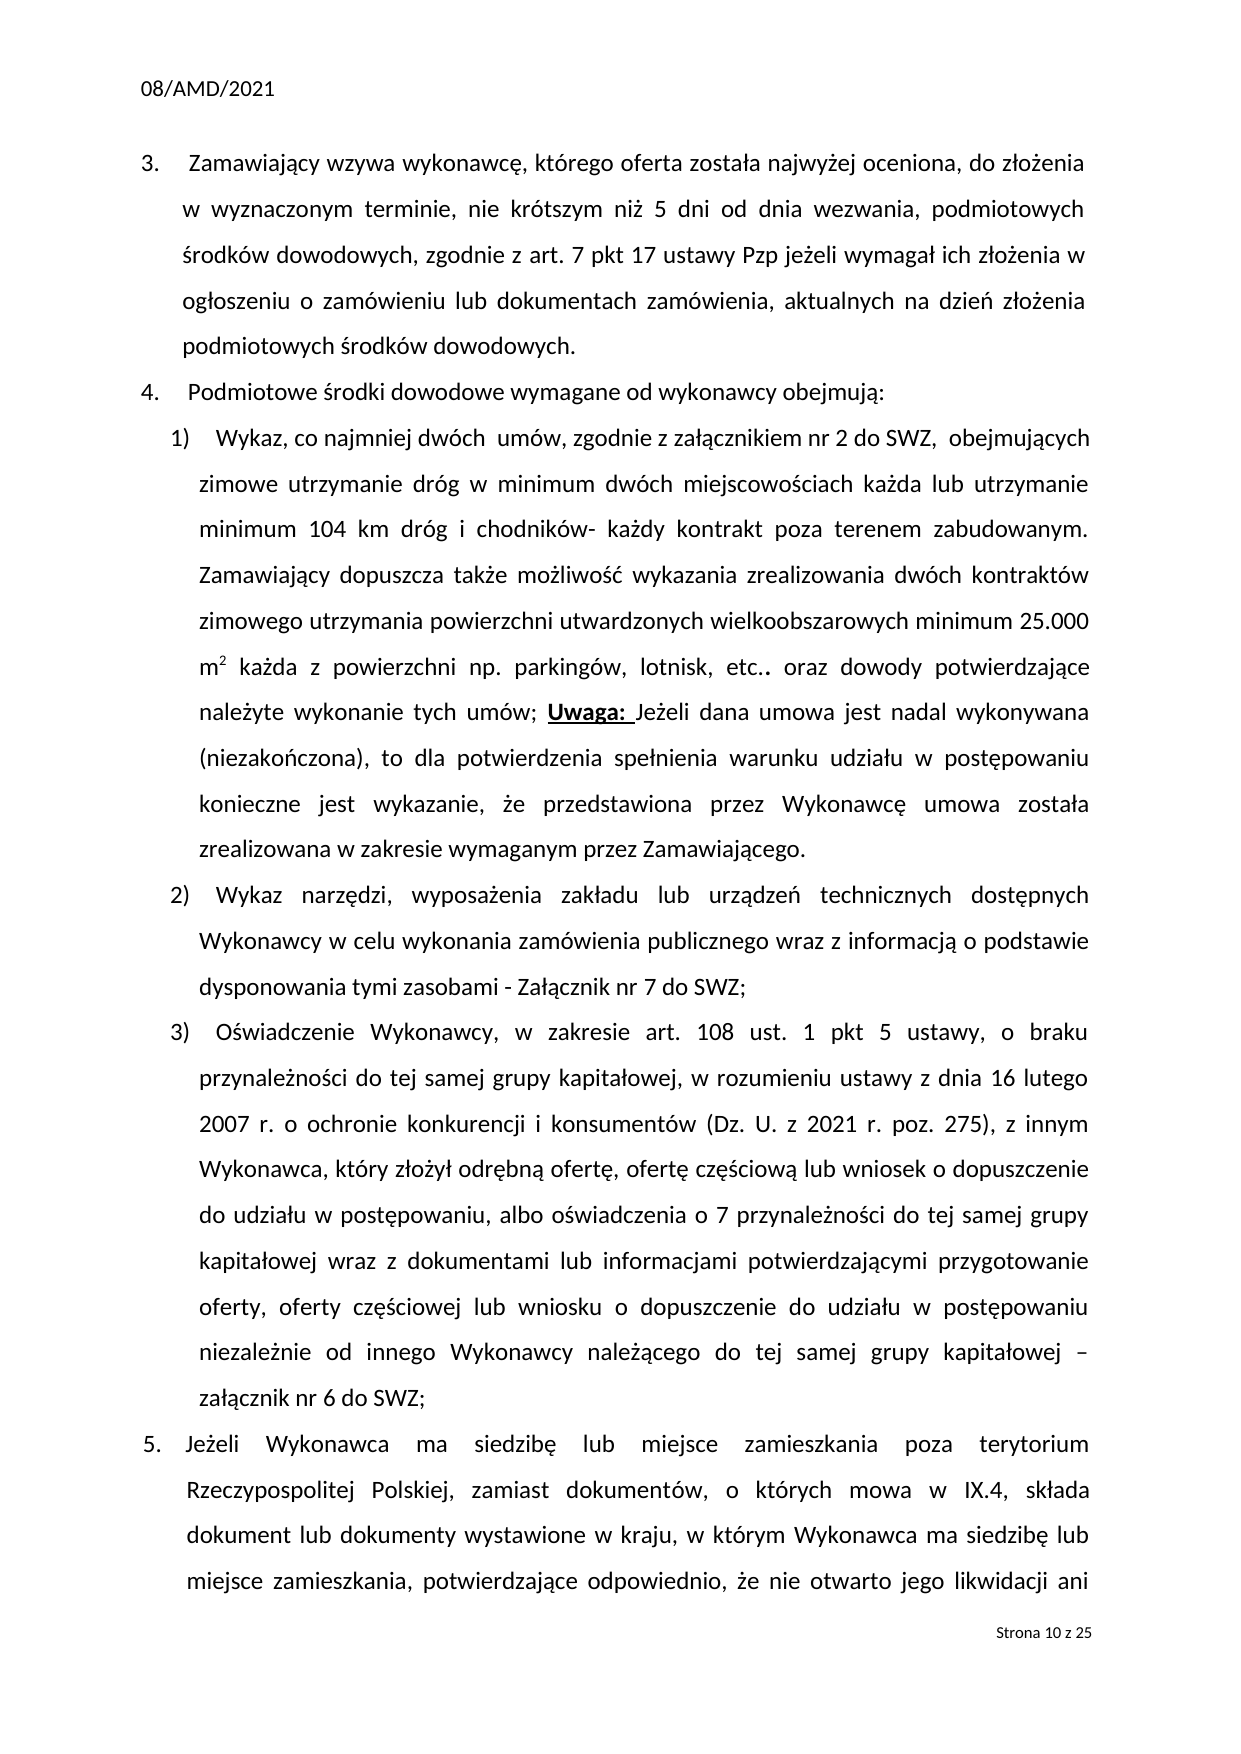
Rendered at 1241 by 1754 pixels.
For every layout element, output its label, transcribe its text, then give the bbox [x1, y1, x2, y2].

list Oświadczenie Wykonawcy, w zakresie art. 108 ust. 1 pkt 5 ustawy, o braku przynależności do tej samej grupy kapitałowej, w rozumieniu ustawy z dnia 16 lutego 2007 r. o ochronie konkurencji i konsumentów (Dz. U. z 2021 r. poz. 275), z innym Wykonawca, który złożył odrębną ofertę, ofertę częściową lub wniosek o dopuszczenie do udziału w postępowaniu, albo oświadczenia o 7 przynależności do tej samej grupy kapitałowej wraz z dokumentami lub informacjami potwierdzającymi przygotowanie oferty, oferty częściowej lub wniosku o dopuszczenie do udziału w postępowaniu niezależnie od innego Wykonawcy należącego do tej samej grupy kapitałowej – załącznik nr 6 do SWZ; [170, 1016, 1090, 1413]
list Zamawiający wzywa wykonawcę, którego oferta została najwyżej oceniona, do złożenia w wyznaczonym terminie, nie krótszym niż 5 dni od dnia wezwania, podmiotowych środków dowodowych, zgodnie z art. 7 pkt 17 ustawy Pzp jeżeli wymagał ich złożenia w ogłoszeniu o zamówieniu lub dokumentach zamówienia, aktualnych na dzień złożenia podmiotowych środków dowodowych. [141, 148, 1086, 361]
list Jeżeli Wykonawca ma siedzibę lub miejsce zamieszkania poza terytorium Rzeczypospolitej Polskiej, zamiast dokumentów, o których mowa w IX.4, składa dokument lub dokumenty wystawione w kraju, w którym Wykonawca ma siedzibę lub miejsce zamieszkania, potwierdzające odpowiednio, że nie otwarto jego likwidacji ani [143, 1428, 1090, 1596]
list Podmiotowe środki dowodowe wymagane od wykonawcy obejmują: [141, 376, 1092, 407]
list Wykaz narzędzi, wyposażenia zakładu lub urządzeń technicznych dostępnych Wykonawcy w celu wykonania zamówienia publicznego wraz z informacją o podstawie dysponowania tymi zasobami - Załącznik nr 7 do SWZ; [170, 879, 1090, 1001]
list Wykaz, co najmniej dwóch umów, zgodnie z załącznikiem nr 2 do SWZ, obejmujących zimowe utrzymanie dróg w minimum dwóch miejscowościach każda lub utrzymanie minimum 104 km dróg i chodników- każdy kontrakt poza terenem zabudowanym. Zamawiający dopuszcza także możliwość wykazania zrealizowania dwóch kontraktów zimowego utrzymania powierzchni utwardzonych wielkoobszarowych minimum 25.000 m2 każda z powierzchni np. parkingów, lotnisk, etc.. oraz dowody potwierdzające należyte wykonanie tych umów; Uwaga: Jeżeli dana umowa jest nadal wykonywana (niezakończona), to dla potwierdzenia spełnienia warunku udziału w postępowaniu konieczne jest wykazanie, że przedstawiona przez Wykonawcę umowa została zrealizowana w zakresie wymaganym przez Zamawiającego. [170, 422, 1090, 864]
